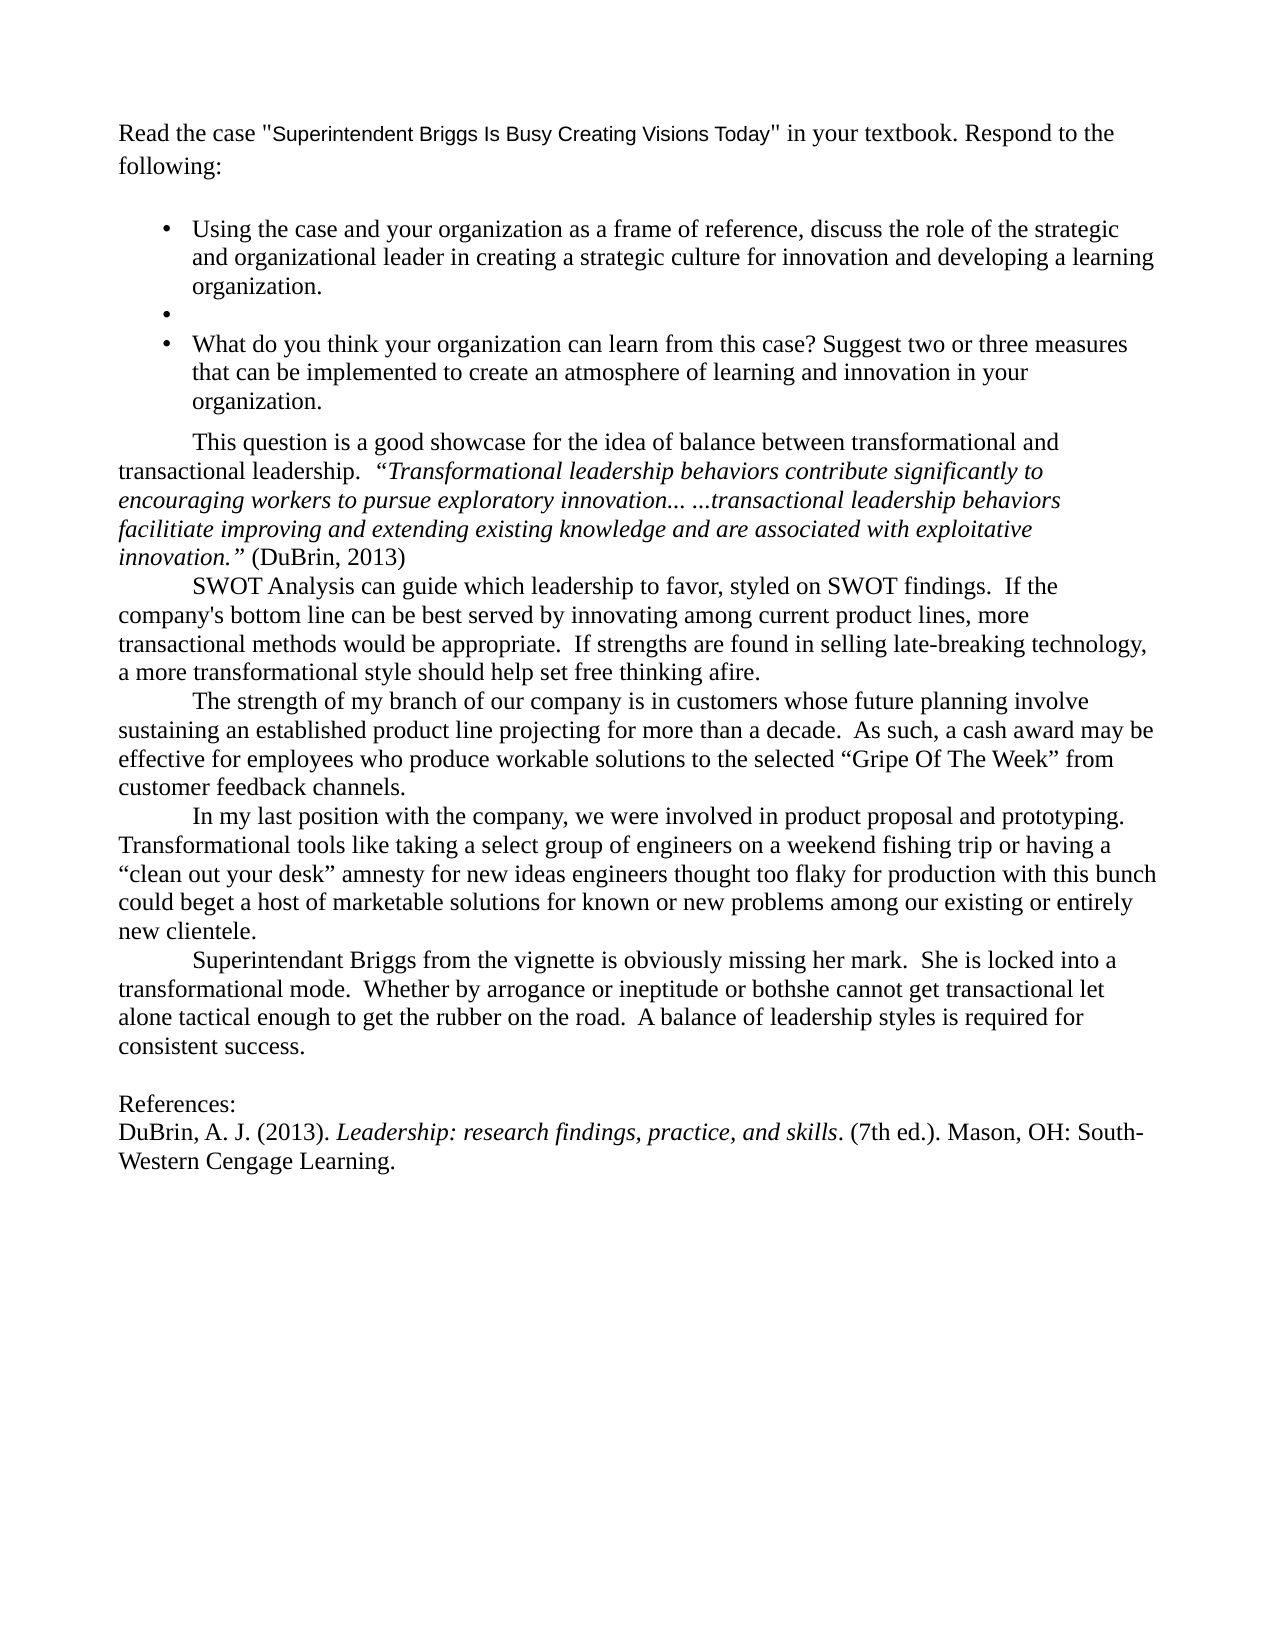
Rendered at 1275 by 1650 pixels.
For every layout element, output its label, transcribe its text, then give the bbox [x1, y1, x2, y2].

text Superintendant Briggs from the vignette is obviously missing her mark. She is locked into a transformational mode. Whether by arrogance or ineptitude or bothshe cannot get transactional let alone tactical enough to get the rubber on the road. A balance of leadership styles is required for consistent success. [118, 945, 1157, 1060]
text This question is a good showcase for the idea of balance between transformational and transactional leadership. “Transformational leadership behaviors contribute significantly to encouraging workers to pursue exploratory innovation... ...transactional leadership behaviors facilitiate improving and extending existing knowledge and are associated with exploitative innovation.” (DuBrin, 2013) [118, 427, 1157, 571]
text References: [118, 1089, 1157, 1117]
text DuBrin, A. J. (2013). Leadership: research findings, practice, and skills. (7th ed.). Mason, OH: South-Western Cengage Learning. [118, 1117, 1157, 1175]
text Read the case "Superintendent Briggs Is Busy Creating Visions Today" in your textbook. Respond to the following: [118, 118, 1157, 180]
text In my last position with the company, we were involved in product proposal and prototyping. Transformational tools like taking a select group of engineers on a weekend fishing trip or having a “clean out your desk” amnesty for new ideas engineers thought too flaky for production with this bunch could beget a host of marketable solutions for known or new problems among our existing or entirely new clientele. [118, 801, 1157, 945]
list Using the case and your organization as a frame of reference, discuss the role of the strategic and organizational leader in creating a strategic culture for innovation and developing a learning organization. [162, 214, 1157, 300]
list What do you think your organization can learn from this case? Suggest two or three measures that can be implemented to create an atmosphere of learning and innovation in your organization. [162, 329, 1157, 415]
text SWOT Analysis can guide which leadership to favor, styled on SWOT findings. If the company's bottom line can be best served by innovating among current product lines, more transactional methods would be appropriate. If strengths are found in selling late-breaking technology, a more transformational style should help set free thinking afire. [118, 571, 1157, 686]
text The strength of my branch of our company is in customers whose future planning involve sustaining an established product line projecting for more than a decade. As such, a cash award may be effective for employees who produce workable solutions to the selected “Gripe Of The Week” from customer feedback channels. [118, 686, 1157, 801]
